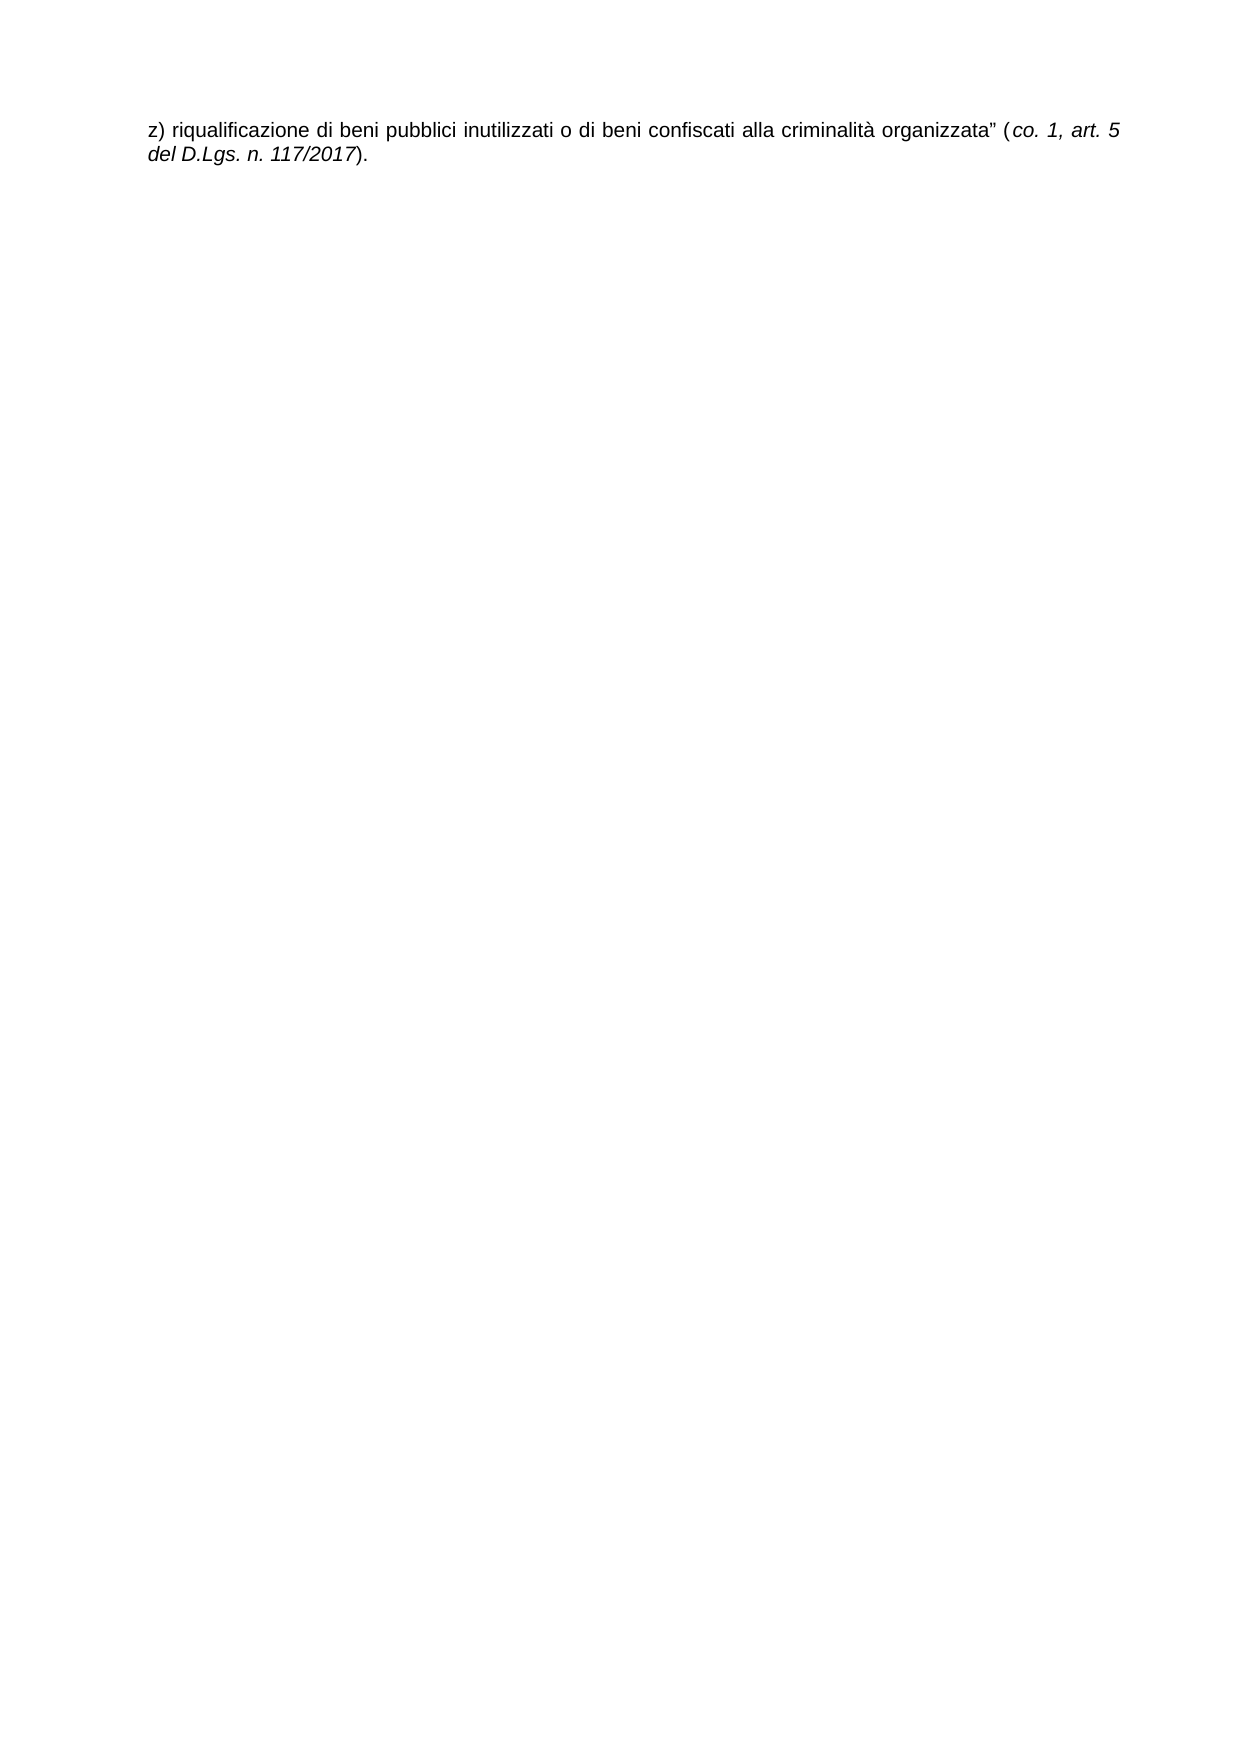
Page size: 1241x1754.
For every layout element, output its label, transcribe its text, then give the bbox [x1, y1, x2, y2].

text z) riqualificazione di beni pubblici inutilizzati o di beni confiscati alla criminalità organizzata” (co. 1, art. 5 del D.Lgs. n. 117/2017). [118, 118, 1122, 166]
